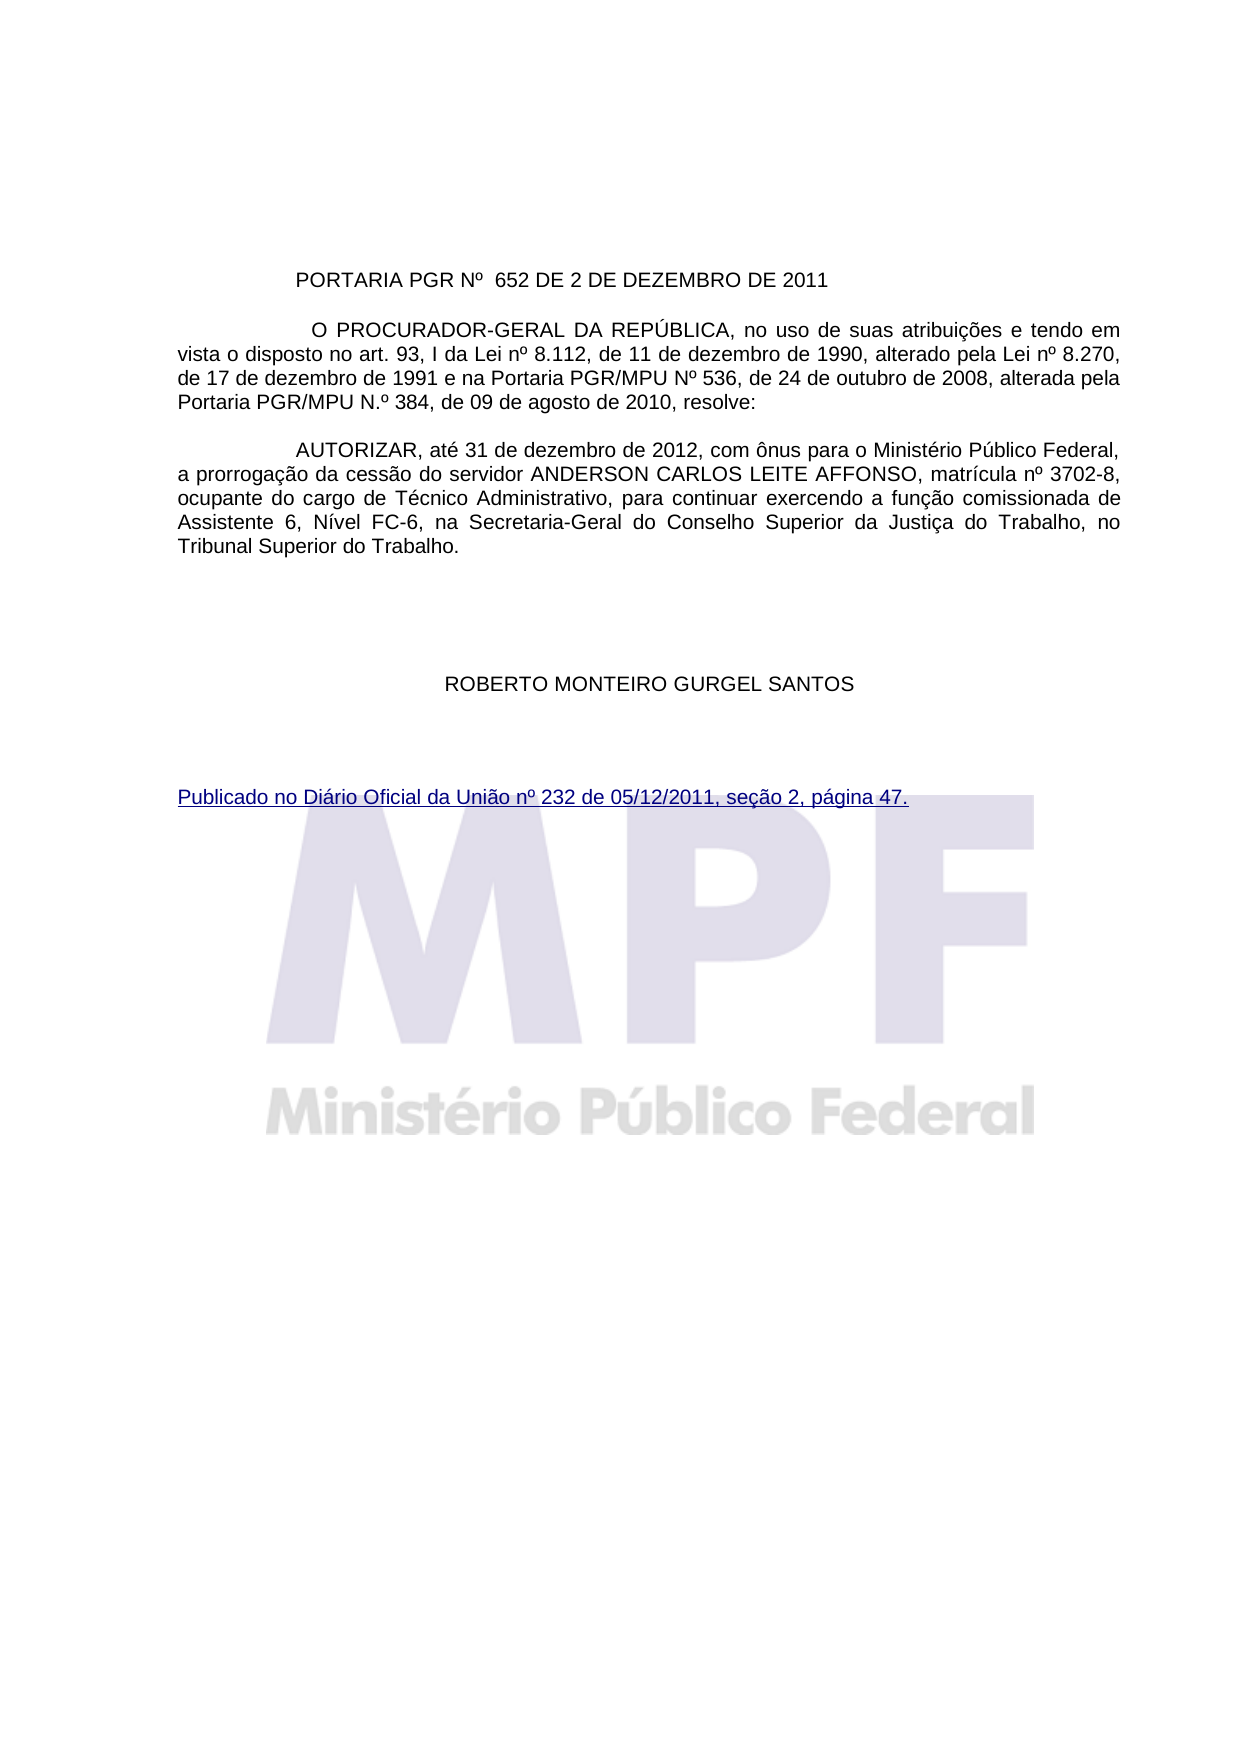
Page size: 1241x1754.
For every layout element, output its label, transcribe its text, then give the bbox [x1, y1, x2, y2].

text PORTARIA PGR Nº 652 DE 2 DE DEZEMBRO DE 2011 [177, 266, 1122, 293]
picture [266, 809, 1034, 1136]
text O PROCURADOR-GERAL DA REPÚBLICA, no uso de suas atribuições e tendo em vista o disposto no art. 93, I da Lei nº 8.112, de 11 de dezembro de 1990, alterado pela Lei nº 8.270, de 17 de dezembro de 1991 e na Portaria PGR/MPU Nº 536, de 24 de outubro de 2008, alterada pela Portaria PGR/MPU N.º 384, de 09 de agosto de 2010, resolve: [177, 318, 1122, 414]
text Publicado no Diário Oficial da União nº 232 de 05/12/2011, seção 2, página 47. [177, 784, 1122, 809]
text ROBERTO MONTEIRO GURGEL SANTOS [177, 672, 1122, 696]
text AUTORIZAR, até 31 de dezembro de 2012, com ônus para o Ministério Público Federal, a prorrogação da cessão do servidor ANDERSON CARLOS LEITE AFFONSO, matrícula nº 3702-8, ocupante do cargo de Técnico Administrativo, para continuar exercendo a função comissionada de Assistente 6, Nível FC-6, na Secretaria-Geral do Conselho Superior da Justiça do Trabalho, no Tribunal Superior do Trabalho. [177, 438, 1122, 558]
